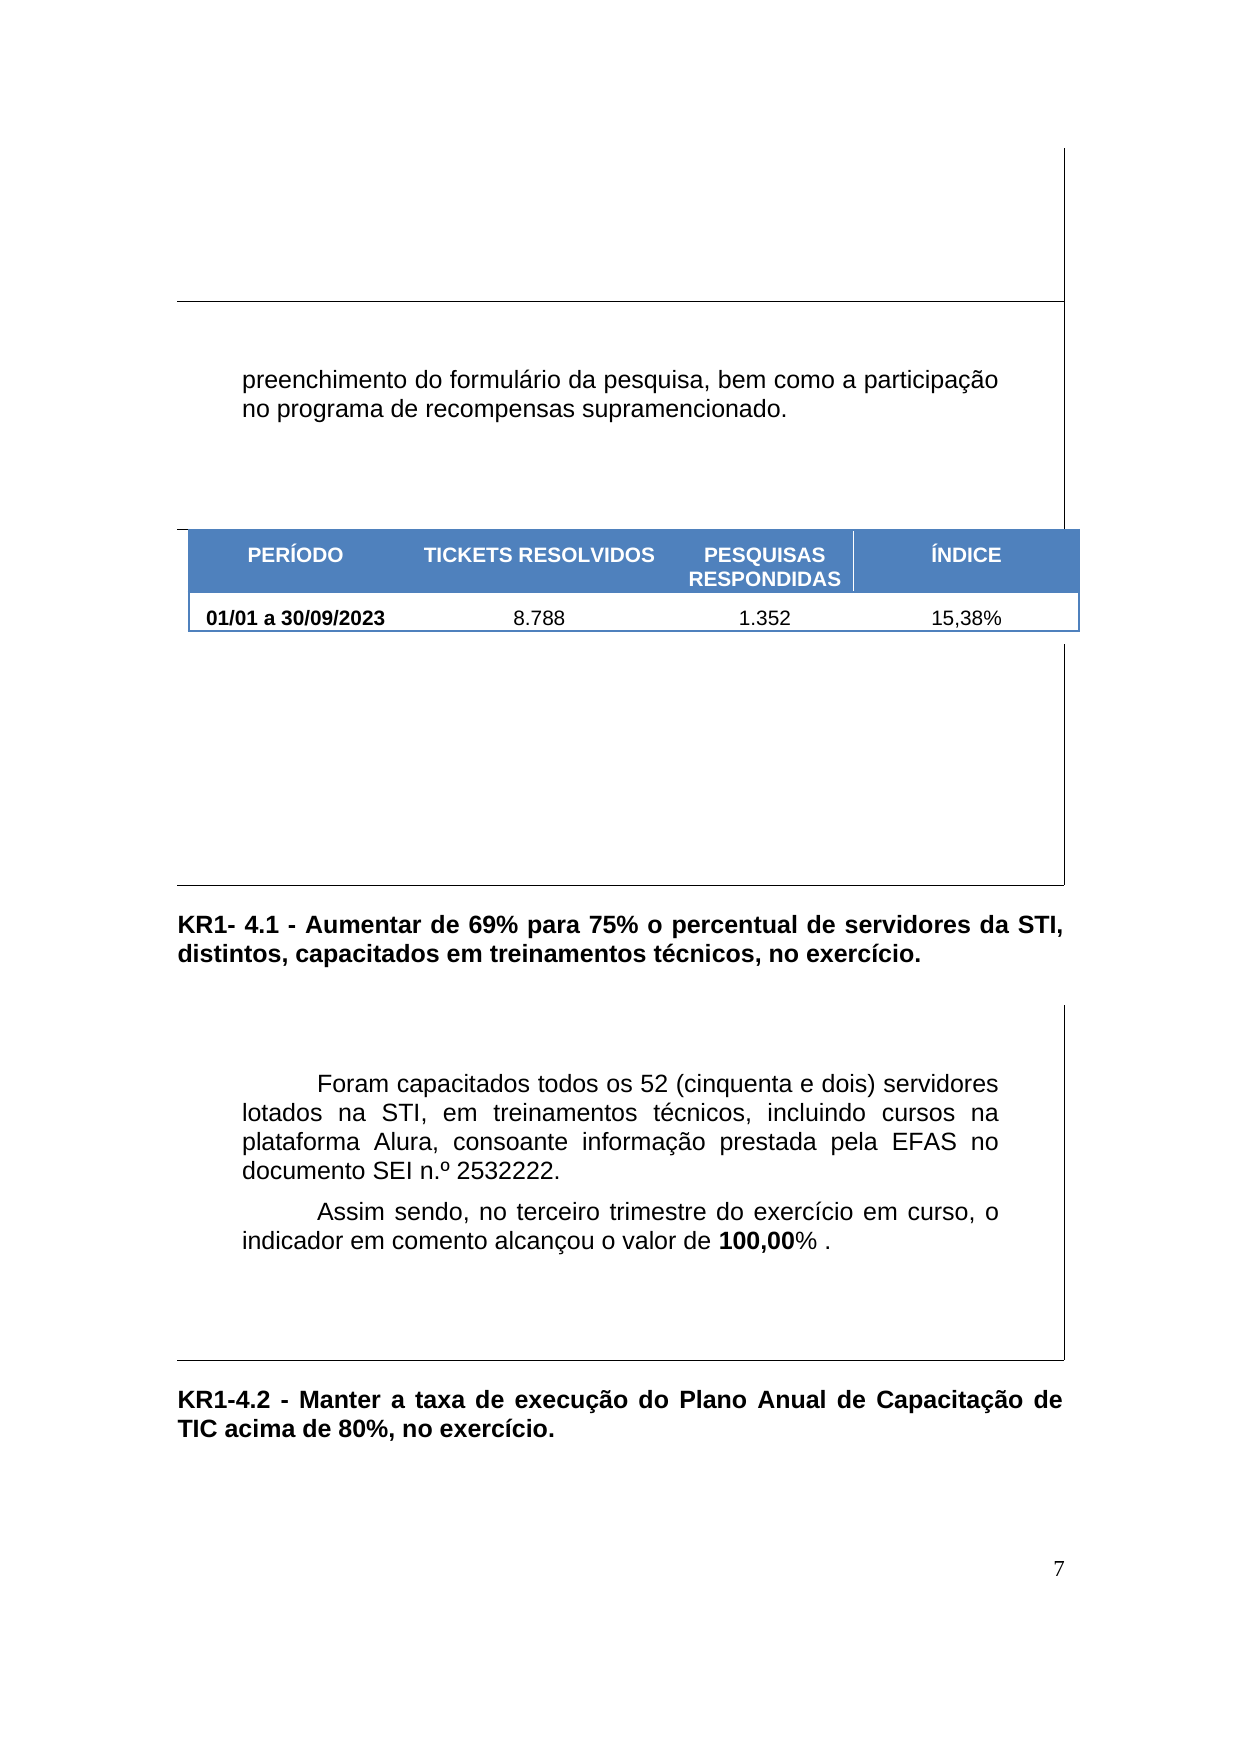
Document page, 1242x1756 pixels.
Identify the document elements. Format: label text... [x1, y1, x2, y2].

text Assim sendo, no terceiro trimestre do exercício em curso, o indicador em comento alcançou o valor de 100,00% . [177, 1132, 1064, 1254]
table_header ÍNDICE [854, 531, 1078, 591]
table_cell 8.788 [403, 593, 676, 630]
table_header TICKETS RESOLVIDOS [403, 531, 676, 591]
table_cell 1.352 [676, 593, 853, 630]
text Além disso, vale salientar, ainda, que a STI encaminha, periodicamente, vários "cards" via mensagem de correio eletrônico para a lista de servidores do Tribunal, incentivando o preenchimento do formulário da pesquisa, bem como a participação no programa de recompensas supramencionado. [177, 301, 1064, 423]
subtitle KR1-4.2 - Manter a taxa de execução do Plano Anual de Capacitação de TIC acima de 80%, no exercício. [177, 1385, 1064, 1443]
table_header PESQUISAS RESPONDIDAS [676, 531, 853, 591]
table_cell 15,38% [854, 593, 1078, 630]
subtitle KR1- 4.1 - Aumentar de 69% para 75% o percentual de servidores da STI, distintos, capacitados em treinamentos técnicos, no exercício. [177, 910, 1064, 967]
table_cell 01/01 a 30/09/2023 [190, 593, 403, 630]
table_header PERÍODO [190, 531, 403, 591]
text Foram capacitados todos os 52 (cinquenta e dois) servidores lotados na STI, em treinamentos técnicos, incluindo cursos na plataforma Alura, consoante informação prestada pela EFAS no documento SEI n.º 2532222. [177, 1005, 1064, 1132]
